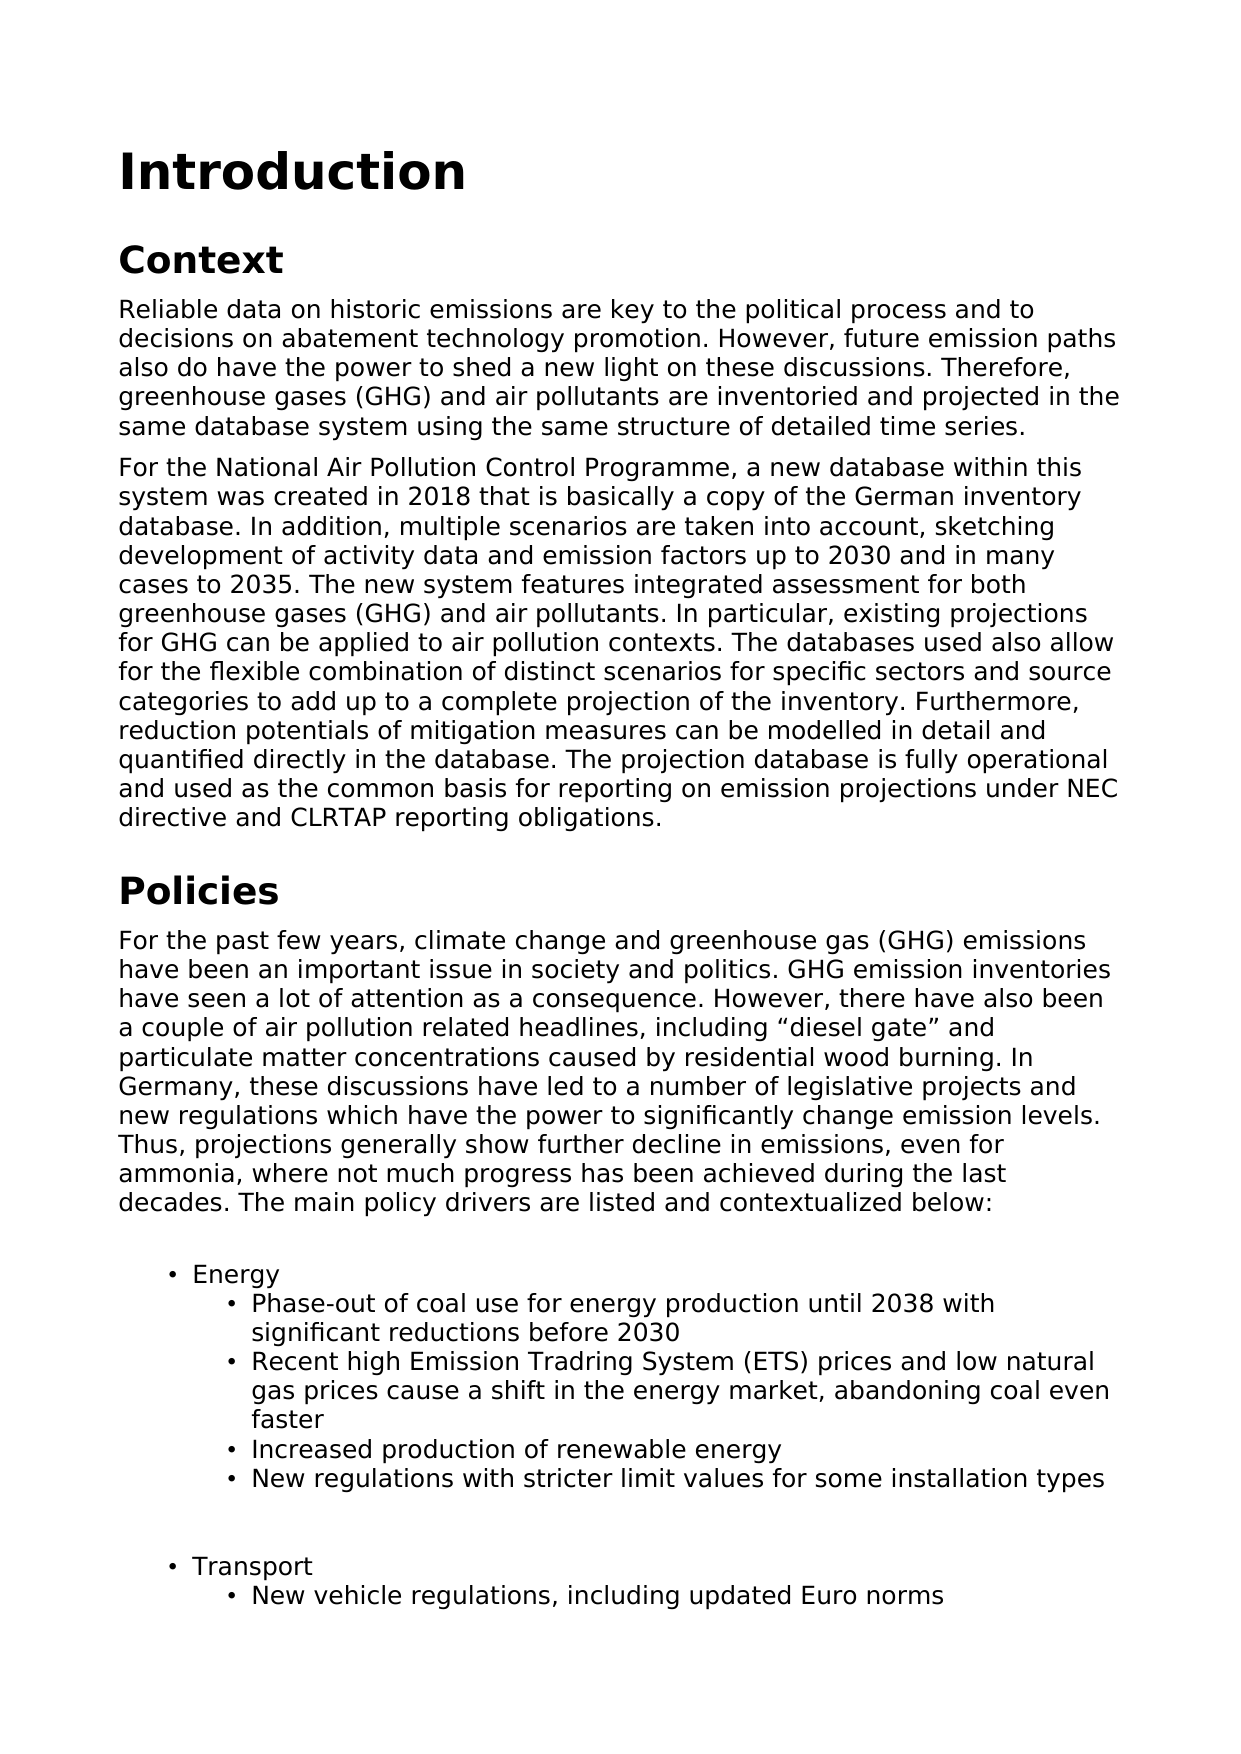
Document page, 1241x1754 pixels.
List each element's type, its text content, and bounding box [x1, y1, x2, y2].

text For the past few years, climate change and greenhouse gas (GHG) emissions have been an important issue in society and politics. GHG emission inventories have seen a lot of attention as a consequence. However, there have also been a couple of air pollution related headlines, including “diesel gate” and particulate matter concentrations caused by residential wood burning. In Germany, these discussions have led to a number of legislative projects and new regulations which have the power to significantly change emission levels. Thus, projections generally show further decline in emissions, even for ammonia, where not much progress has been achieved during the last decades. The main policy drivers are listed and contextualized below: [118, 926, 1122, 1218]
text For the National Air Pollution Control Programme, a new database within this system was created in 2018 that is basically a copy of the German inventory database. In addition, multiple scenarios are taken into account, sketching development of activity data and emission factors up to 2030 and in many cases to 2035. The new system features integrated assessment for both greenhouse gases (GHG) and air pollutants. In particular, existing projections for GHG can be applied to air pollution contexts. The databases used also allow for the flexible combination of distinct scenarios for specific sectors and source categories to add up to a complete projection of the inventory. Furthermore, reduction potentials of mitigation measures can be modelled in detail and quantified directly in the database. The projection database is fully operational and used as the common basis for reporting on emission projections under NEC directive and CLRTAP reporting obligations. [118, 453, 1122, 832]
subtitle Introduction [118, 143, 1122, 201]
subtitle Policies [118, 870, 1122, 914]
list Transport [177, 1552, 1122, 1581]
subtitle Context [118, 239, 1122, 282]
list Recent high Emission Tradring System (ETS) prices and low natural gas prices cause a shift in the energy market, abandoning coal even faster [236, 1347, 1122, 1435]
list New regulations with stricter limit values for some installation types [236, 1464, 1122, 1493]
list Phase-out of coal use for energy production until 2038 with significant reductions before 2030 [236, 1289, 1122, 1347]
list New vehicle regulations, including updated Euro norms [236, 1581, 1122, 1610]
list Energy [177, 1260, 1122, 1289]
list Increased production of renewable energy [236, 1435, 1122, 1464]
text Reliable data on historic emissions are key to the political process and to decisions on abatement technology promotion. However, future emission paths also do have the power to shed a new light on these discussions. Therefore, greenhouse gases (GHG) and air pollutants are inventoried and projected in the same database system using the same structure of detailed time series. [118, 295, 1122, 441]
